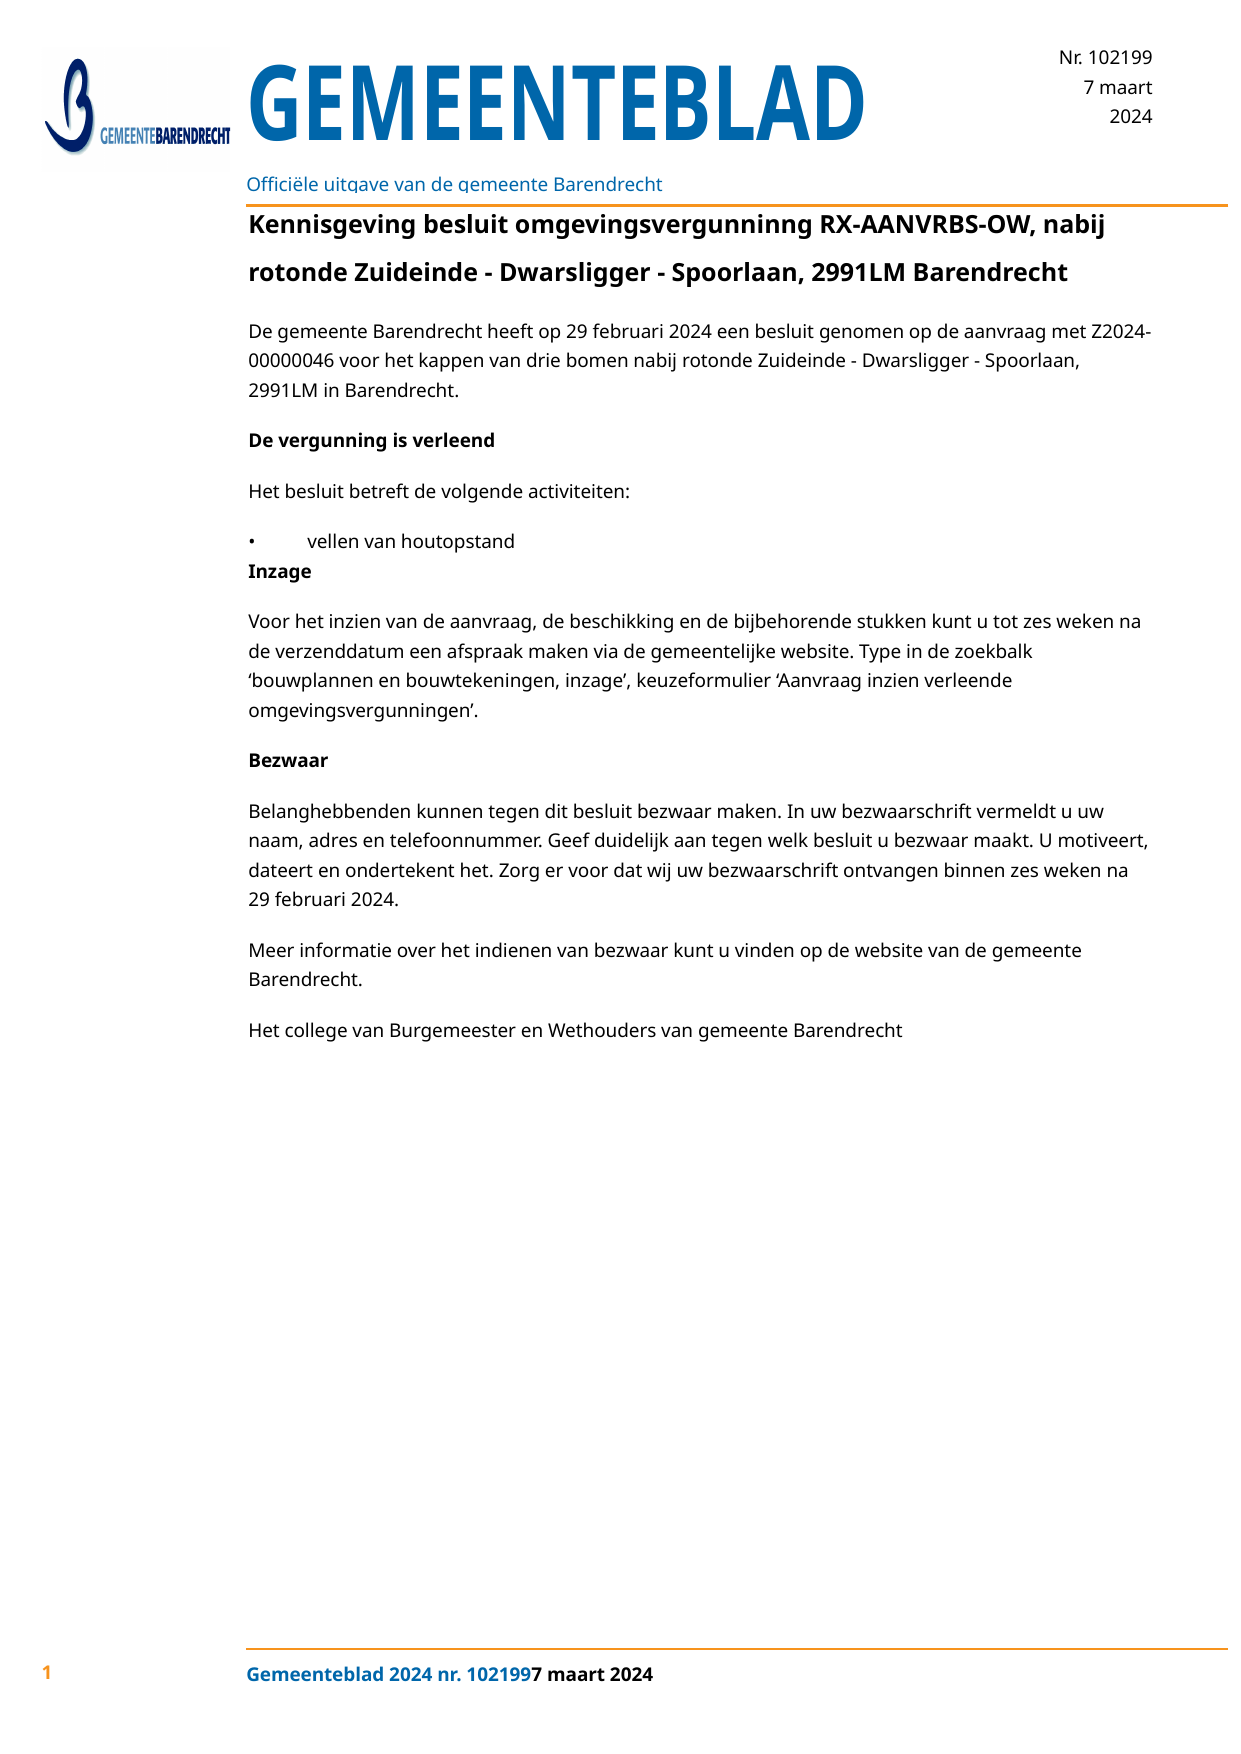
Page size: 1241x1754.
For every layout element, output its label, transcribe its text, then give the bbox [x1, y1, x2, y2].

text Voor het inzien van de aanvraag, de beschikking en de bijbehorende stukken kunt u tot zes weken na de verzenddatum een afspraak maken via de gemeentelijke website. Type in de zoekbalk ‘bouwplannen en bouwtekeningen, inzage’, keuzeformulier ‘Aanvraag inzien verleende omgevingsvergunningen’. [248, 608, 1152, 723]
text Inzage [248, 558, 1152, 584]
text Meer informatie over het indienen van bezwaar kunt u vinden op de website van de gemeente Barendrecht. [248, 937, 1152, 992]
text Het college van Burgemeester en Wethouders van gemeente Barendrecht [248, 1017, 1152, 1043]
text Belanghebbenden kunnen tegen dit besluit bezwaar maken. In uw bezwaarschrift vermeldt u uw naam, adres en telefoonnummer. Geef duidelijk aan tegen welk besluit u bezwaar maakt. U motiveert, dateert en ondertekent het. Zorg er voor dat wij uw bezwaarschrift ontvangen binnen zes weken na 29 februari 2024. [248, 798, 1152, 912]
picture [41, 47, 231, 172]
text De vergunning is verleend [248, 427, 1152, 453]
text Kennisgeving besluit omgevingsvergunninng RX-AANVRBS-OW, nabij rotonde Zuideinde - Dwarsligger - Spoorlaan, 2991LM Barendrecht [248, 207, 1152, 288]
list vellen van houtopstand [248, 528, 1152, 554]
text De gemeente Barendrecht heeft op 29 februari 2024 een besluit genomen op de aanvraag met Z2024-00000046 voor het kappen van drie bomen nabij rotonde Zuideinde - Dwarsligger - Spoorlaan, 2991LM in Barendrecht. [248, 318, 1152, 403]
text Bezwaar [248, 747, 1152, 773]
text Het besluit betreft de volgende activiteiten: [248, 478, 1152, 504]
